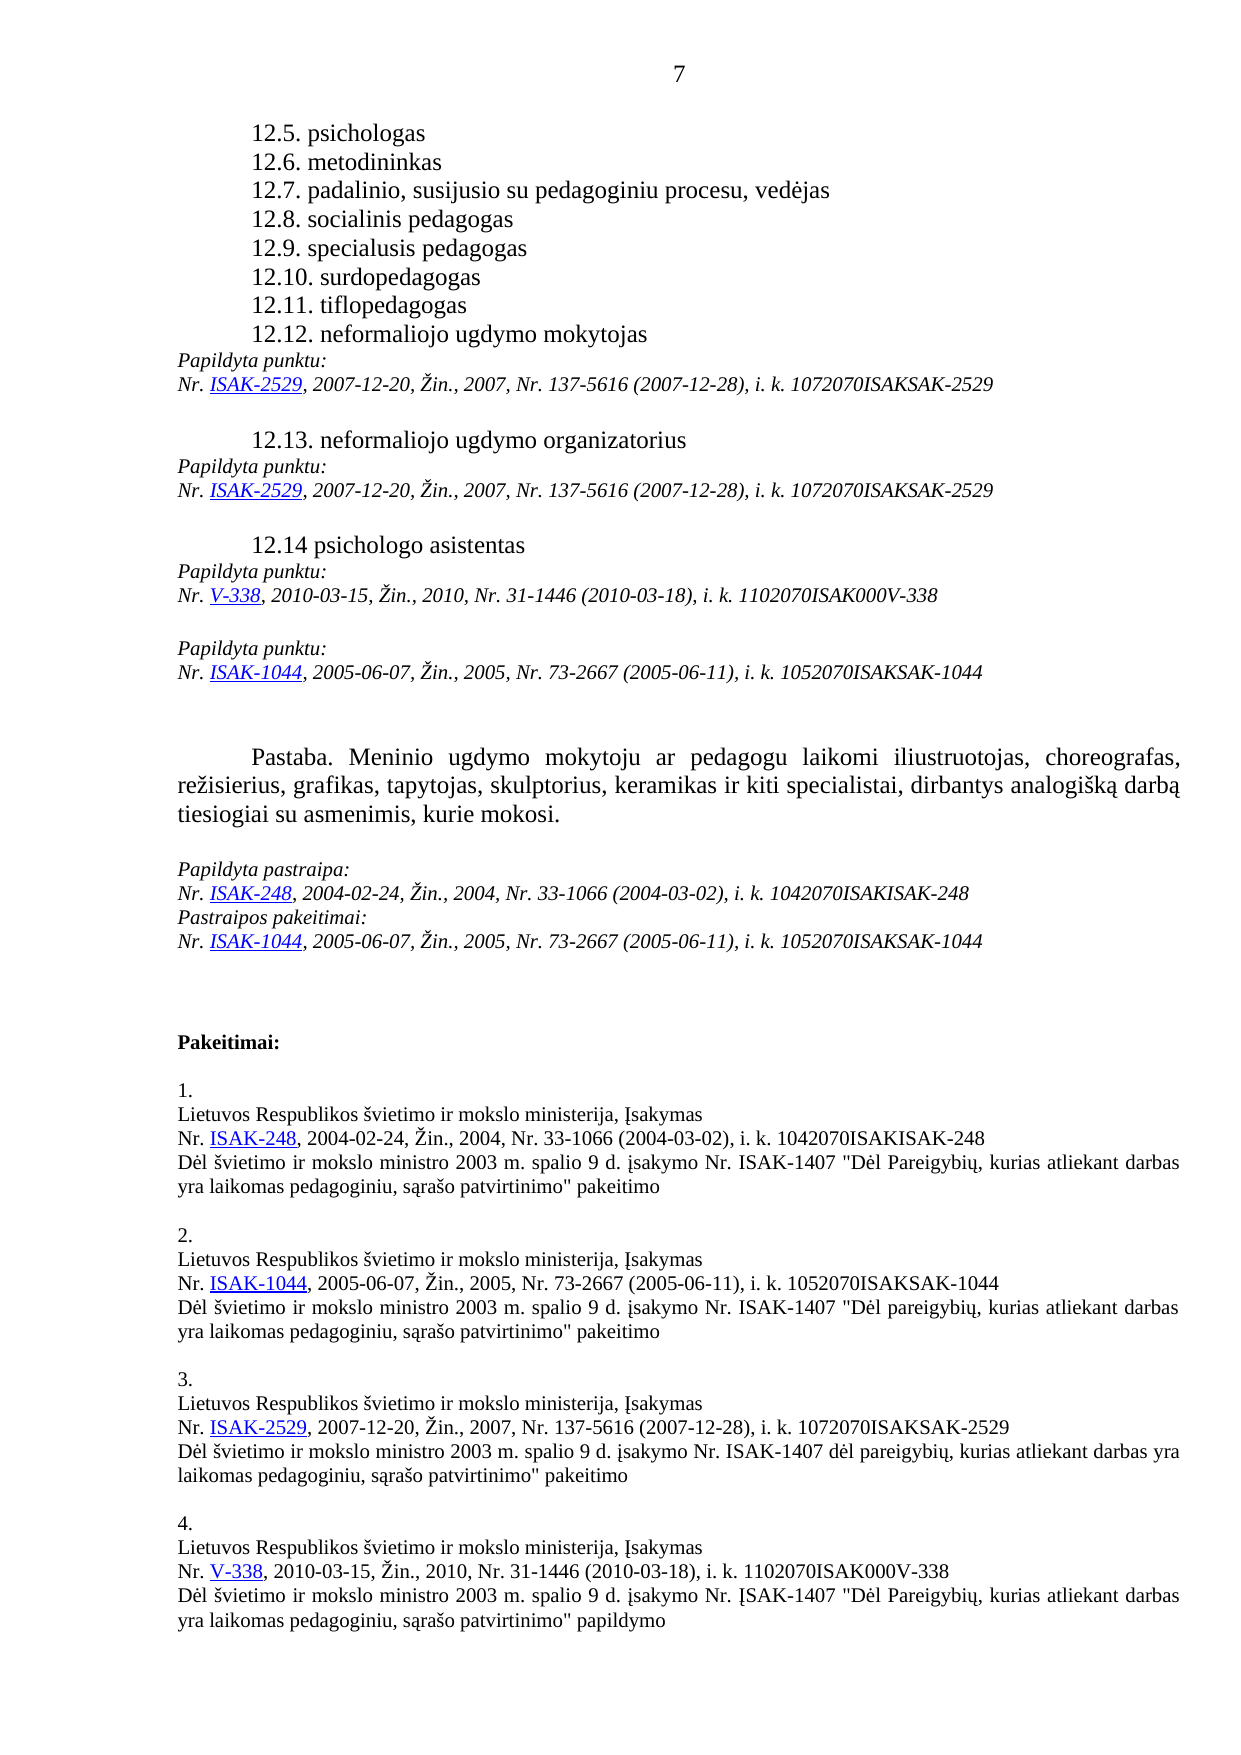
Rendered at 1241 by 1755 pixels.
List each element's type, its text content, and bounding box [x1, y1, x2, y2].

text Nr. ISAK-1044, 2005-06-07, Žin., 2005, Nr. 73-2667 (2005-06-11), i. k. 1052070ISAKSAK-1044 [177, 660, 1181, 684]
text 12.8. socialinis pedagogas [177, 204, 1181, 233]
text Nr. ISAK-1044, 2005-06-07, Žin., 2005, Nr. 73-2667 (2005-06-11), i. k. 1052070ISAKSAK-1044 [177, 1271, 1181, 1295]
text Papildyta pastraipa: [177, 857, 1181, 881]
text Nr. V-338, 2010-03-15, Žin., 2010, Nr. 31-1446 (2010-03-18), i. k. 1102070ISAK000V-338 [177, 583, 1181, 607]
text 12.13. neformaliojo ugdymo organizatorius [177, 425, 1181, 454]
text Papildyta punktu: [177, 348, 1181, 372]
text 12.11. tiflopedagogas [177, 291, 1181, 319]
text Pastraipos pakeitimai: [177, 905, 1181, 929]
text Lietuvos Respublikos švietimo ir mokslo ministerija, Įsakymas [177, 1535, 1181, 1559]
text Nr. ISAK-1044, 2005-06-07, Žin., 2005, Nr. 73-2667 (2005-06-11), i. k. 1052070ISAKSAK-1044 [177, 929, 1181, 953]
text 12.6. metodininkas [177, 147, 1181, 176]
text 12.10. surdopedagogas [177, 262, 1181, 291]
text Lietuvos Respublikos švietimo ir mokslo ministerija, Įsakymas [177, 1102, 1181, 1126]
text 3. [177, 1367, 1181, 1391]
text Nr. V-338, 2010-03-15, Žin., 2010, Nr. 31-1446 (2010-03-18), i. k. 1102070ISAK000V-338 [177, 1559, 1181, 1583]
text Nr. ISAK-248, 2004-02-24, Žin., 2004, Nr. 33-1066 (2004-03-02), i. k. 1042070ISAKISAK-248 [177, 881, 1181, 905]
text Pastaba. Meninio ugdymo mokytoju ar pedagogu laikomi iliustruotojas, choreografas, režisierius, grafikas, tapytojas, skulptorius, keramikas ir kiti specialistai, dirbantys analogišką darbą tiesiogiai su asmenimis, kurie mokosi. [177, 742, 1181, 828]
text Nr. ISAK-2529, 2007-12-20, Žin., 2007, Nr. 137-5616 (2007-12-28), i. k. 1072070ISAKSAK-2529 [177, 478, 1181, 502]
text Papildyta punktu: [177, 559, 1181, 583]
text 12.9. specialusis pedagogas [177, 233, 1181, 262]
text 1. [177, 1078, 1181, 1102]
text Lietuvos Respublikos švietimo ir mokslo ministerija, Įsakymas [177, 1391, 1181, 1415]
text Lietuvos Respublikos švietimo ir mokslo ministerija, Įsakymas [177, 1247, 1181, 1271]
text Dėl švietimo ir mokslo ministro 2003 m. spalio 9 d. įsakymo Nr. ISAK-1407 dėl pareigybių, kurias atliekant darbas yra laikomas pedagoginiu, sąrašo patvirtinimo" pakeitimo [177, 1439, 1181, 1487]
text Dėl švietimo ir mokslo ministro 2003 m. spalio 9 d. įsakymo Nr. ĮSAK-1407 "Dėl Pareigybių, kurias atliekant darbas yra laikomas pedagoginiu, sąrašo patvirtinimo" papildymo [177, 1583, 1181, 1632]
text 2. [177, 1222, 1181, 1247]
text Nr. ISAK-2529, 2007-12-20, Žin., 2007, Nr. 137-5616 (2007-12-28), i. k. 1072070ISAKSAK-2529 [177, 372, 1181, 396]
text 12.14 psichologo asistentas [177, 531, 1181, 559]
text 12.5. psichologas [177, 118, 1181, 147]
text 12.12. neformaliojo ugdymo mokytojas [177, 319, 1181, 348]
text 12.7. padalinio, susijusio su pedagoginiu procesu, vedėjas [177, 176, 1181, 204]
text 4. [177, 1511, 1181, 1535]
text Dėl švietimo ir mokslo ministro 2003 m. spalio 9 d. įsakymo Nr. ISAK-1407 "Dėl Pareigybių, kurias atliekant darbas yra laikomas pedagoginiu, sąrašo patvirtinimo" pakeitimo [177, 1150, 1181, 1198]
text Nr. ISAK-248, 2004-02-24, Žin., 2004, Nr. 33-1066 (2004-03-02), i. k. 1042070ISAKISAK-248 [177, 1126, 1181, 1150]
text Pakeitimai: [177, 1030, 1181, 1054]
text Papildyta punktu: [177, 454, 1181, 478]
text Dėl švietimo ir mokslo ministro 2003 m. spalio 9 d. įsakymo Nr. ISAK-1407 "Dėl pareigybių, kurias atliekant darbas yra laikomas pedagoginiu, sąrašo patvirtinimo" pakeitimo [177, 1295, 1181, 1343]
text Nr. ISAK-2529, 2007-12-20, Žin., 2007, Nr. 137-5616 (2007-12-28), i. k. 1072070ISAKSAK-2529 [177, 1415, 1181, 1439]
text Papildyta punktu: [177, 636, 1181, 660]
